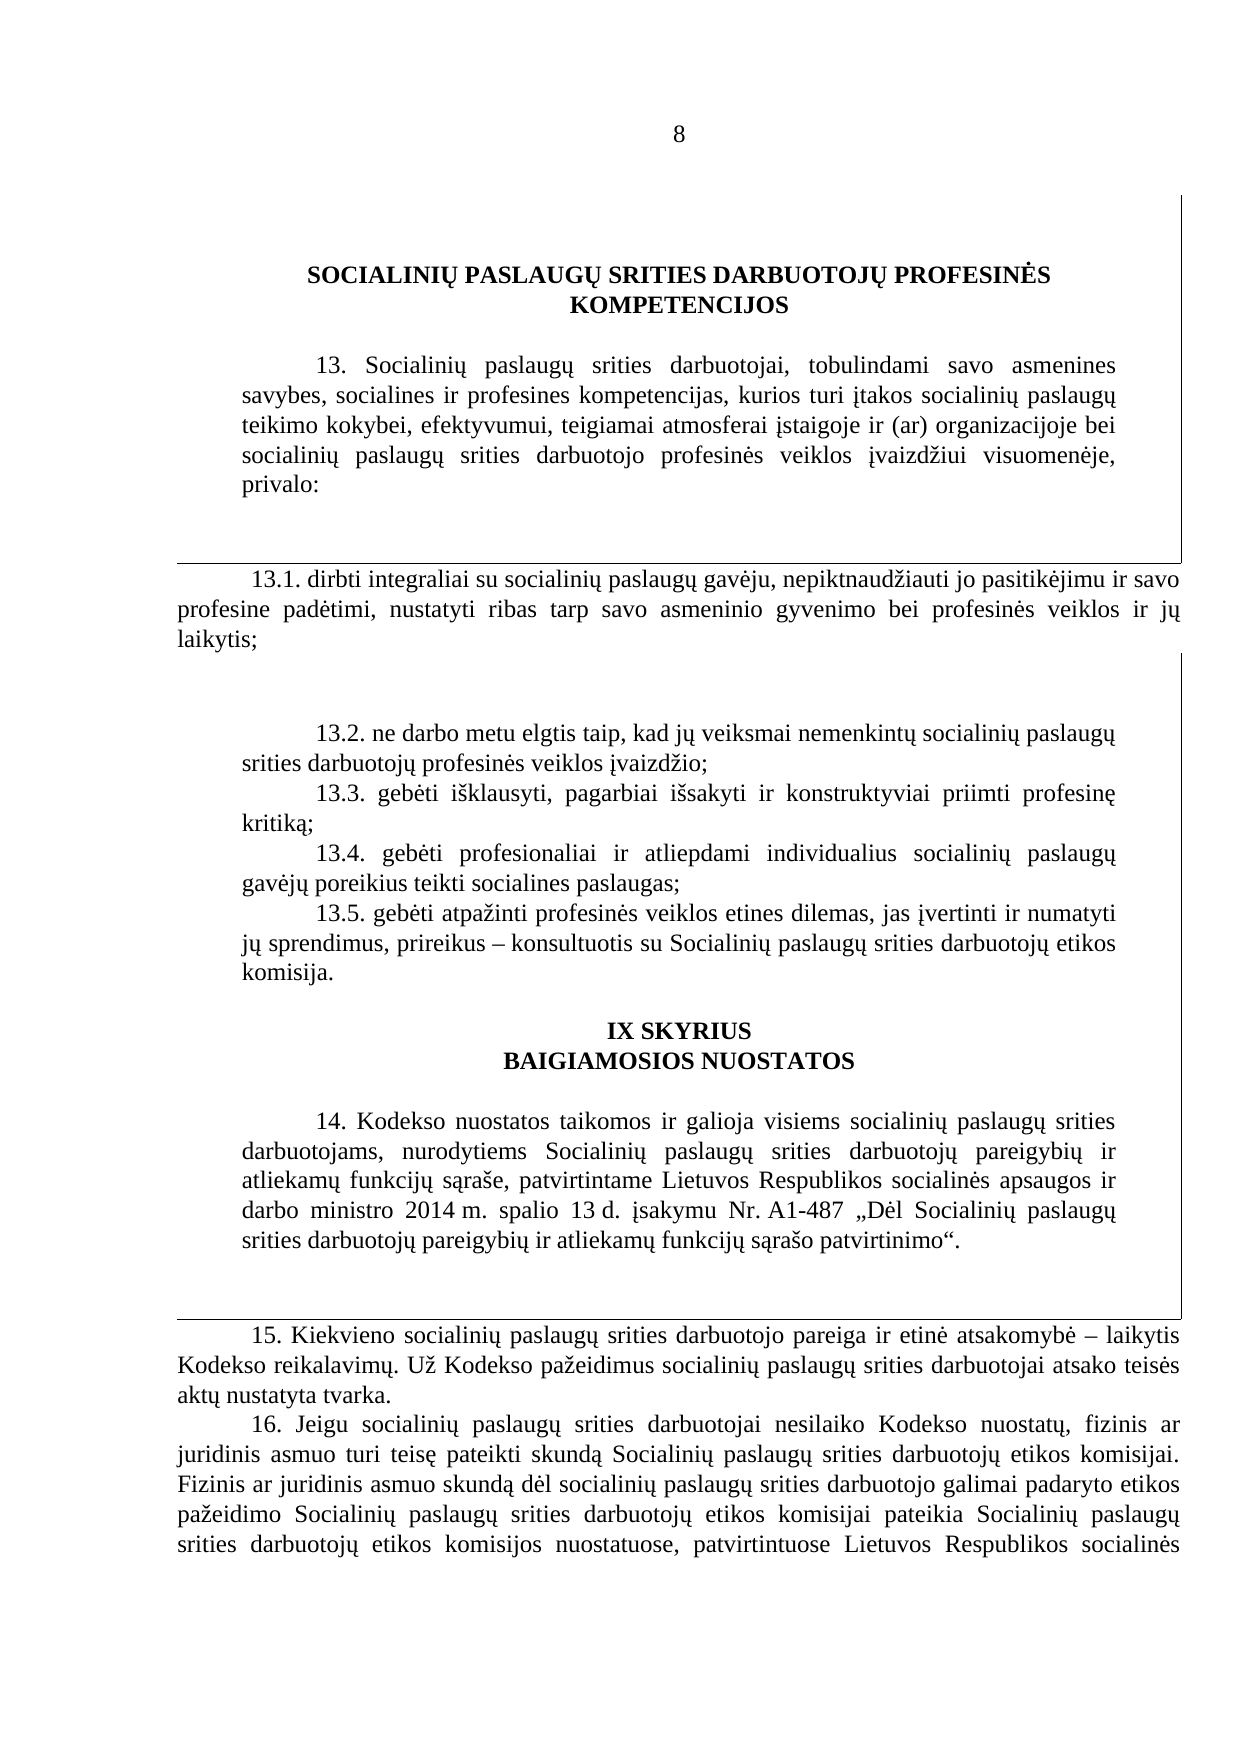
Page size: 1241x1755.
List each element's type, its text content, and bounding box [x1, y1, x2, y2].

text 15. Kiekvieno socialinių paslaugų srities darbuotojo pareiga ir etinė atsakomybė – laikytis Kodekso reikalavimų. Už Kodekso pažeidimus socialinių paslaugų srities darbuotojai atsako teisės aktų nustatyta tvarka. [177, 1319, 1181, 1408]
text 13.2. ne darbo metu elgtis taip, kad jų veiksmai nemenkintų socialinių paslaugų srities darbuotojų profesinės veiklos įvaizdžio; [177, 653, 1181, 777]
text IX SKYRIUS [177, 1015, 1181, 1045]
text 13.5. gebėti atpažinti profesinės veiklos etines dilemas, jas įvertinti ir numatyti jų sprendimus, prireikus – konsultuotis su Socialinių paslaugų srities darbuotojų etikos komisija. [177, 897, 1181, 986]
text BAIGIAMOSIOS NUOSTATOS [177, 1045, 1181, 1075]
text 13.3. gebėti išklausyti, pagarbiai išsakyti ir konstruktyviai priimti profesinę kritiką; [177, 777, 1181, 837]
text 14. Kodekso nuostatos taikomos ir galioja visiems socialinių paslaugų srities darbuotojams, nurodytiems Socialinių paslaugų srities darbuotojų pareigybių ir atliekamų funkcijų sąraše, patvirtintame Lietuvos Respublikos socialinės apsaugos ir darbo ministro 2014 m. spalio 13 d. įsakymu Nr. A1-487 „Dėl Socialinių paslaugų srities darbuotojų pareigybių ir atliekamų funkcijų sąrašo patvirtinimo“. [177, 1105, 1181, 1319]
text 13.4. gebėti profesionaliai ir atliepdami individualius socialinių paslaugų gavėjų poreikius teikti socialines paslaugas; [177, 837, 1181, 897]
text 13. Socialinių paslaugų srities darbuotojai, tobulindami savo asmenines savybes, socialines ir profesines kompetencijas, kurios turi įtakos socialinių paslaugų teikimo kokybei, efektyvumui, teigiamai atmosferai įstaigoje ir (ar) organizacijoje bei socialinių paslaugų srities darbuotojo profesinės veiklos įvaizdžiui visuomenėje, privalo: [177, 349, 1181, 563]
text 13.1. dirbti integraliai su socialinių paslaugų gavėju, nepiktnaudžiauti jo pasitikėjimu ir savo profesine padėtimi, nustatyti ribas tarp savo asmeninio gyvenimo bei profesinės veiklos ir jų laikytis; [177, 563, 1181, 653]
text 16. Jeigu socialinių paslaugų srities darbuotojai nesilaiko Kodekso nuostatų, fizinis ar juridinis asmuo turi teisę pateikti skundą Socialinių paslaugų srities darbuotojų etikos komisijai. Fizinis ar juridinis asmuo skundą dėl socialinių paslaugų srities darbuotojo galimai padaryto etikos pažeidimo Socialinių paslaugų srities darbuotojų etikos komisijai pateikia Socialinių paslaugų srities darbuotojų etikos komisijos nuostatuose, patvirtintuose Lietuvos Respublikos socialinės [177, 1408, 1181, 1558]
text SOCIALINIŲ PASLAUGŲ SRITIES DARBUOTOJŲ PROFESINĖS KOMPETENCIJOS [177, 194, 1181, 319]
